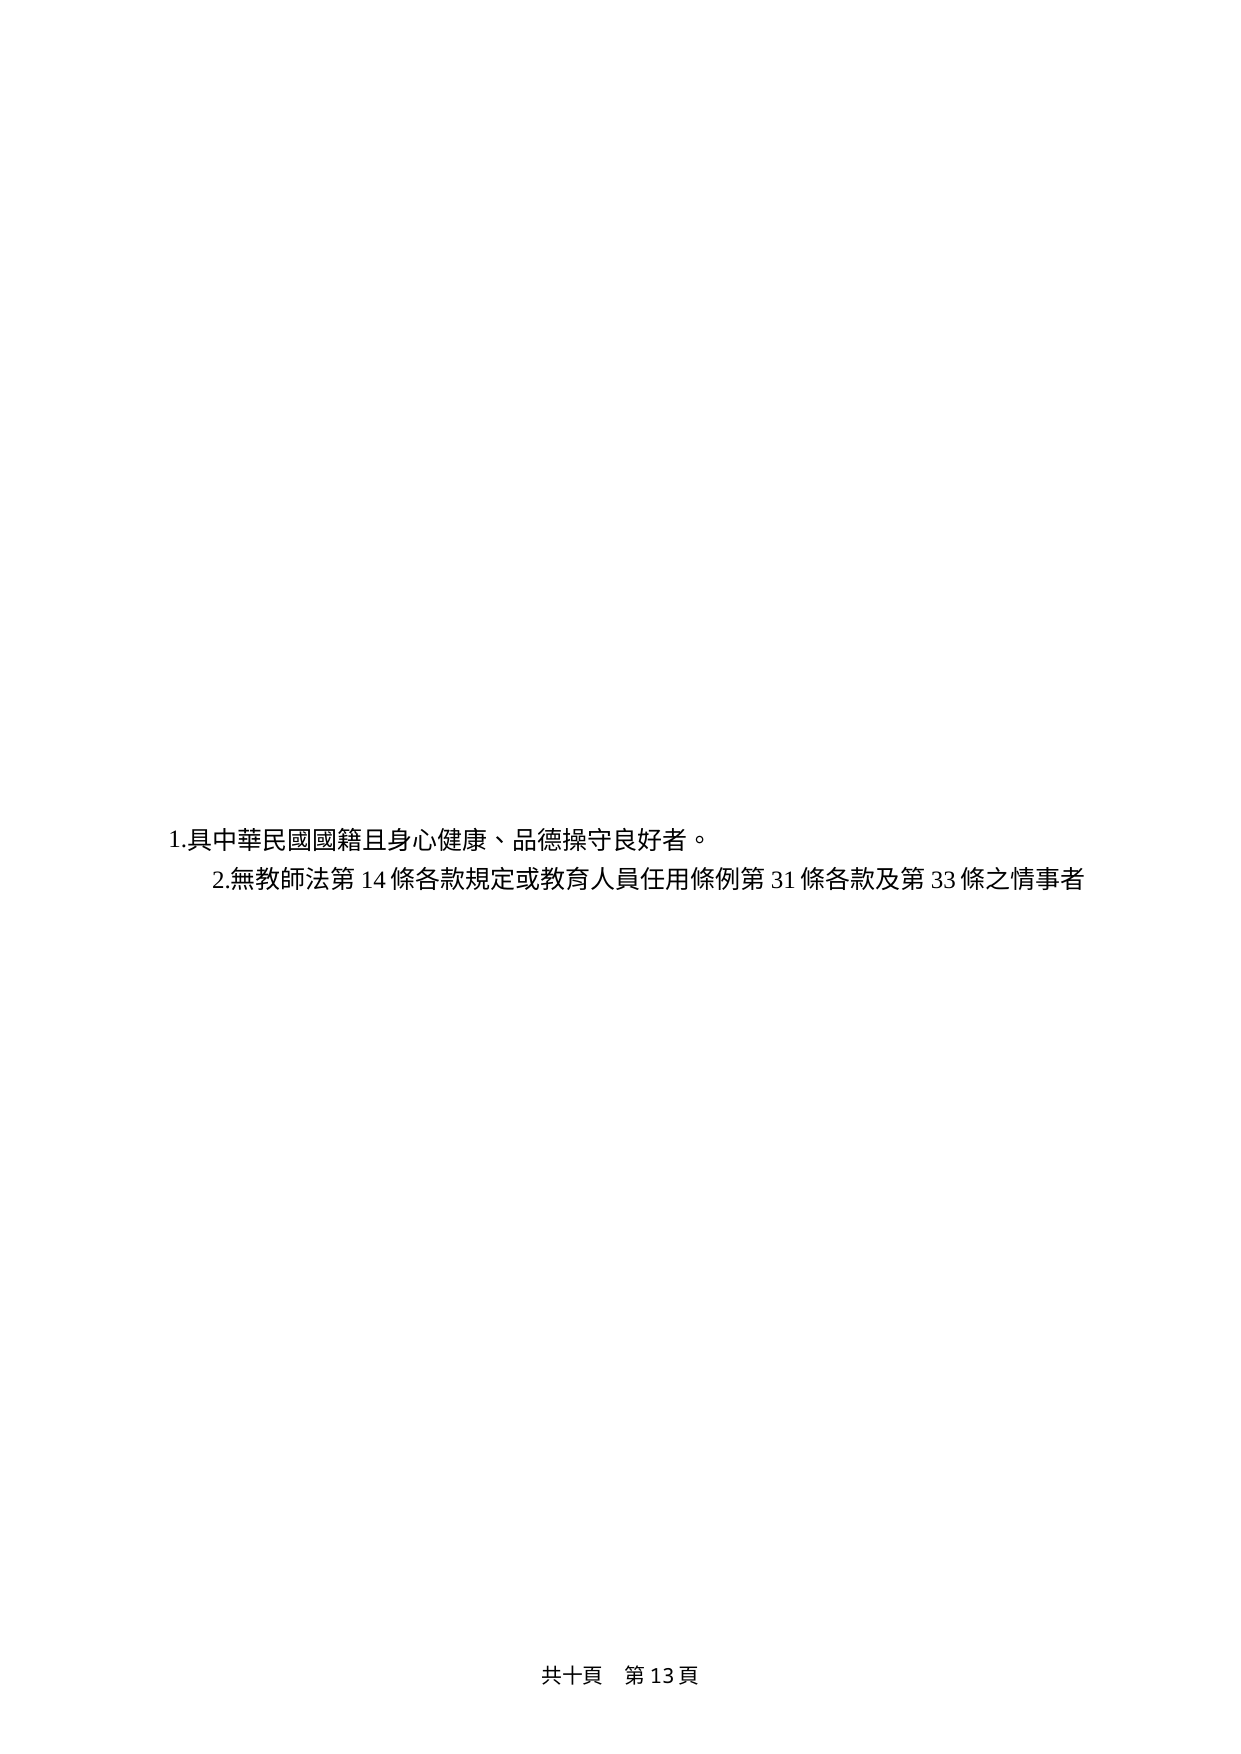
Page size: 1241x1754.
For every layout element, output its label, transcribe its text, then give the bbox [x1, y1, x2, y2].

text 1.具中華民國國籍且身心健康、品德操守良好者。 [118, 797, 1122, 859]
text 2.無教師法第14條各款規定或教育人員任用條例第31條各款及第33條之情事者 [206, 859, 1122, 896]
